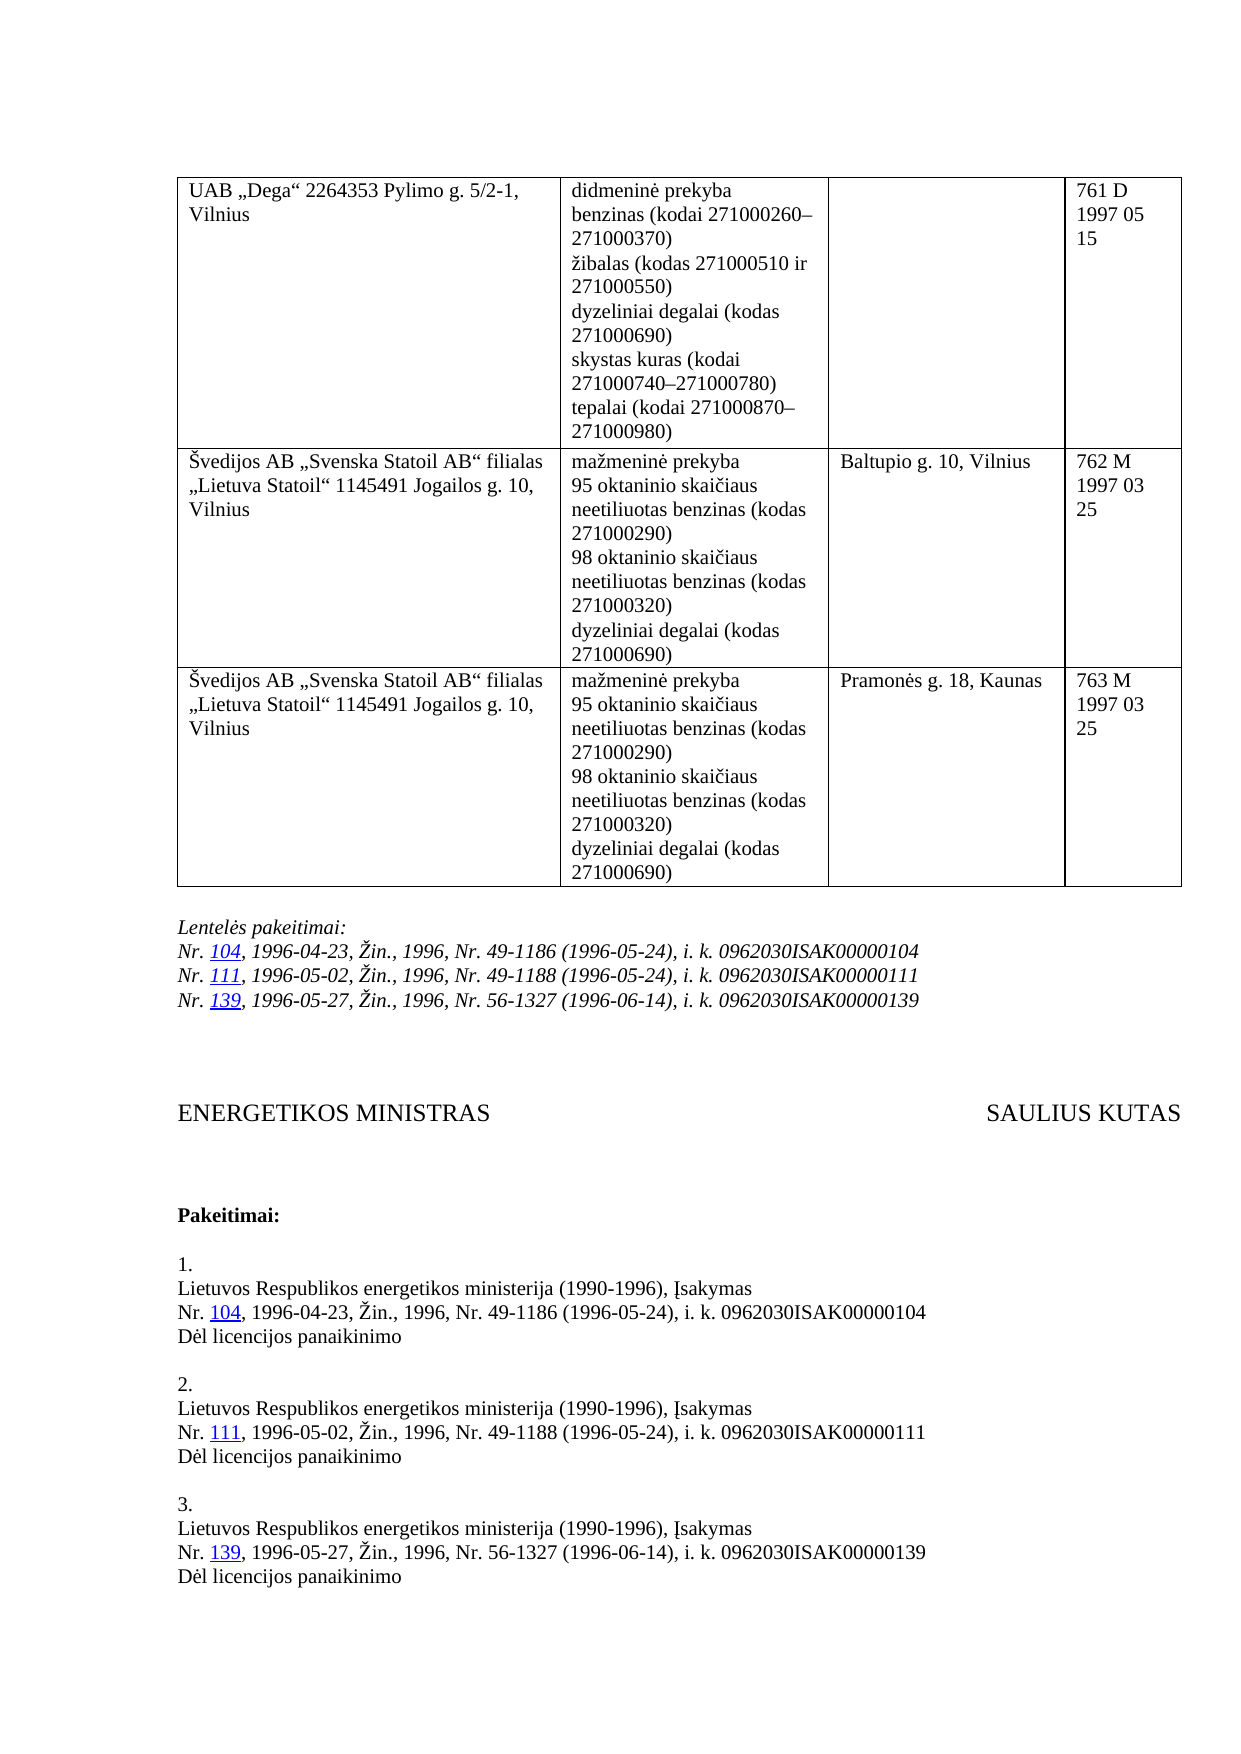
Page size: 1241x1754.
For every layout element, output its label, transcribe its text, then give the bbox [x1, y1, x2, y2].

text Nr. 104, 1996-04-23, Žin., 1996, Nr. 49-1186 (1996-05-24), i. k. 0962030ISAK00000104 [177, 939, 1181, 963]
table_cell UAB „Dega“ 2264353 Pylimo g. 5/2-1, Vilnius [178, 178, 560, 448]
text 3. [177, 1492, 1181, 1516]
table_cell Švedijos AB „Svenska Statoil AB“ filialas „Lietuva Statoil“ 1145491 Jogailos g. 10, Vilnius [178, 668, 560, 886]
text Nr. 111, 1996-05-02, Žin., 1996, Nr. 49-1188 (1996-05-24), i. k. 0962030ISAK00000111 [177, 1420, 1181, 1444]
text Nr. 139, 1996-05-27, Žin., 1996, Nr. 56-1327 (1996-06-14), i. k. 0962030ISAK00000139 [177, 1540, 1181, 1564]
text Lietuvos Respublikos energetikos ministerija (1990-1996), Įsakymas [177, 1276, 1181, 1300]
text Lietuvos Respublikos energetikos ministerija (1990-1996), Įsakymas [177, 1396, 1181, 1420]
text Dėl licencijos panaikinimo [177, 1564, 1181, 1588]
text 2. [177, 1372, 1181, 1396]
table_cell 761 D 1997 05 15 [1066, 178, 1181, 448]
text Nr. 139, 1996-05-27, Žin., 1996, Nr. 56-1327 (1996-06-14), i. k. 0962030ISAK00000139 [177, 987, 1181, 1012]
text Nr. 104, 1996-04-23, Žin., 1996, Nr. 49-1186 (1996-05-24), i. k. 0962030ISAK00000104 [177, 1300, 1181, 1324]
table_cell didmeninė prekyba benzinas (kodai 271000260–271000370) žibalas (kodas 271000510 ir 271000550) dyzeliniai degalai (kodas 271000690) skystas kuras (kodai 271000740–271000780) tepalai (kodai 271000870–271000980) [561, 178, 828, 448]
text Dėl licencijos panaikinimo [177, 1324, 1181, 1348]
table_cell mažmeninė prekyba 95 oktaninio skaičiaus neetiliuotas benzinas (kodas 271000290) 98 oktaninio skaičiaus neetiliuotas benzinas (kodas 271000320) dyzeliniai degalai (kodas 271000690) [561, 668, 828, 886]
text Nr. 111, 1996-05-02, Žin., 1996, Nr. 49-1188 (1996-05-24), i. k. 0962030ISAK00000111 [177, 963, 1181, 987]
table_cell mažmeninė prekyba 95 oktaninio skaičiaus neetiliuotas benzinas (kodas 271000290) 98 oktaninio skaičiaus neetiliuotas benzinas (kodas 271000320) dyzeliniai degalai (kodas 271000690) [561, 449, 828, 667]
table_cell Pramonės g. 18, Kaunas [829, 668, 1064, 886]
text 1. [177, 1252, 1181, 1276]
text Pakeitimai: [177, 1203, 1181, 1227]
table_cell 763 M 1997 03 25 [1066, 668, 1181, 886]
text Lietuvos Respublikos energetikos ministerija (1990-1996), Įsakymas [177, 1516, 1181, 1540]
table_cell 762 M 1997 03 25 [1066, 449, 1181, 667]
table_cell Baltupio g. 10, Vilnius [829, 449, 1064, 667]
text Dėl licencijos panaikinimo [177, 1444, 1181, 1468]
text ENERGETIKOS MINISTRAS SAULIUS KUTAS [177, 1098, 1181, 1127]
table_cell Švedijos AB „Svenska Statoil AB“ filialas „Lietuva Statoil“ 1145491 Jogailos g. 10, Vilnius [178, 449, 560, 667]
table_cell [829, 178, 1064, 448]
text Lentelės pakeitimai: [177, 915, 1181, 939]
